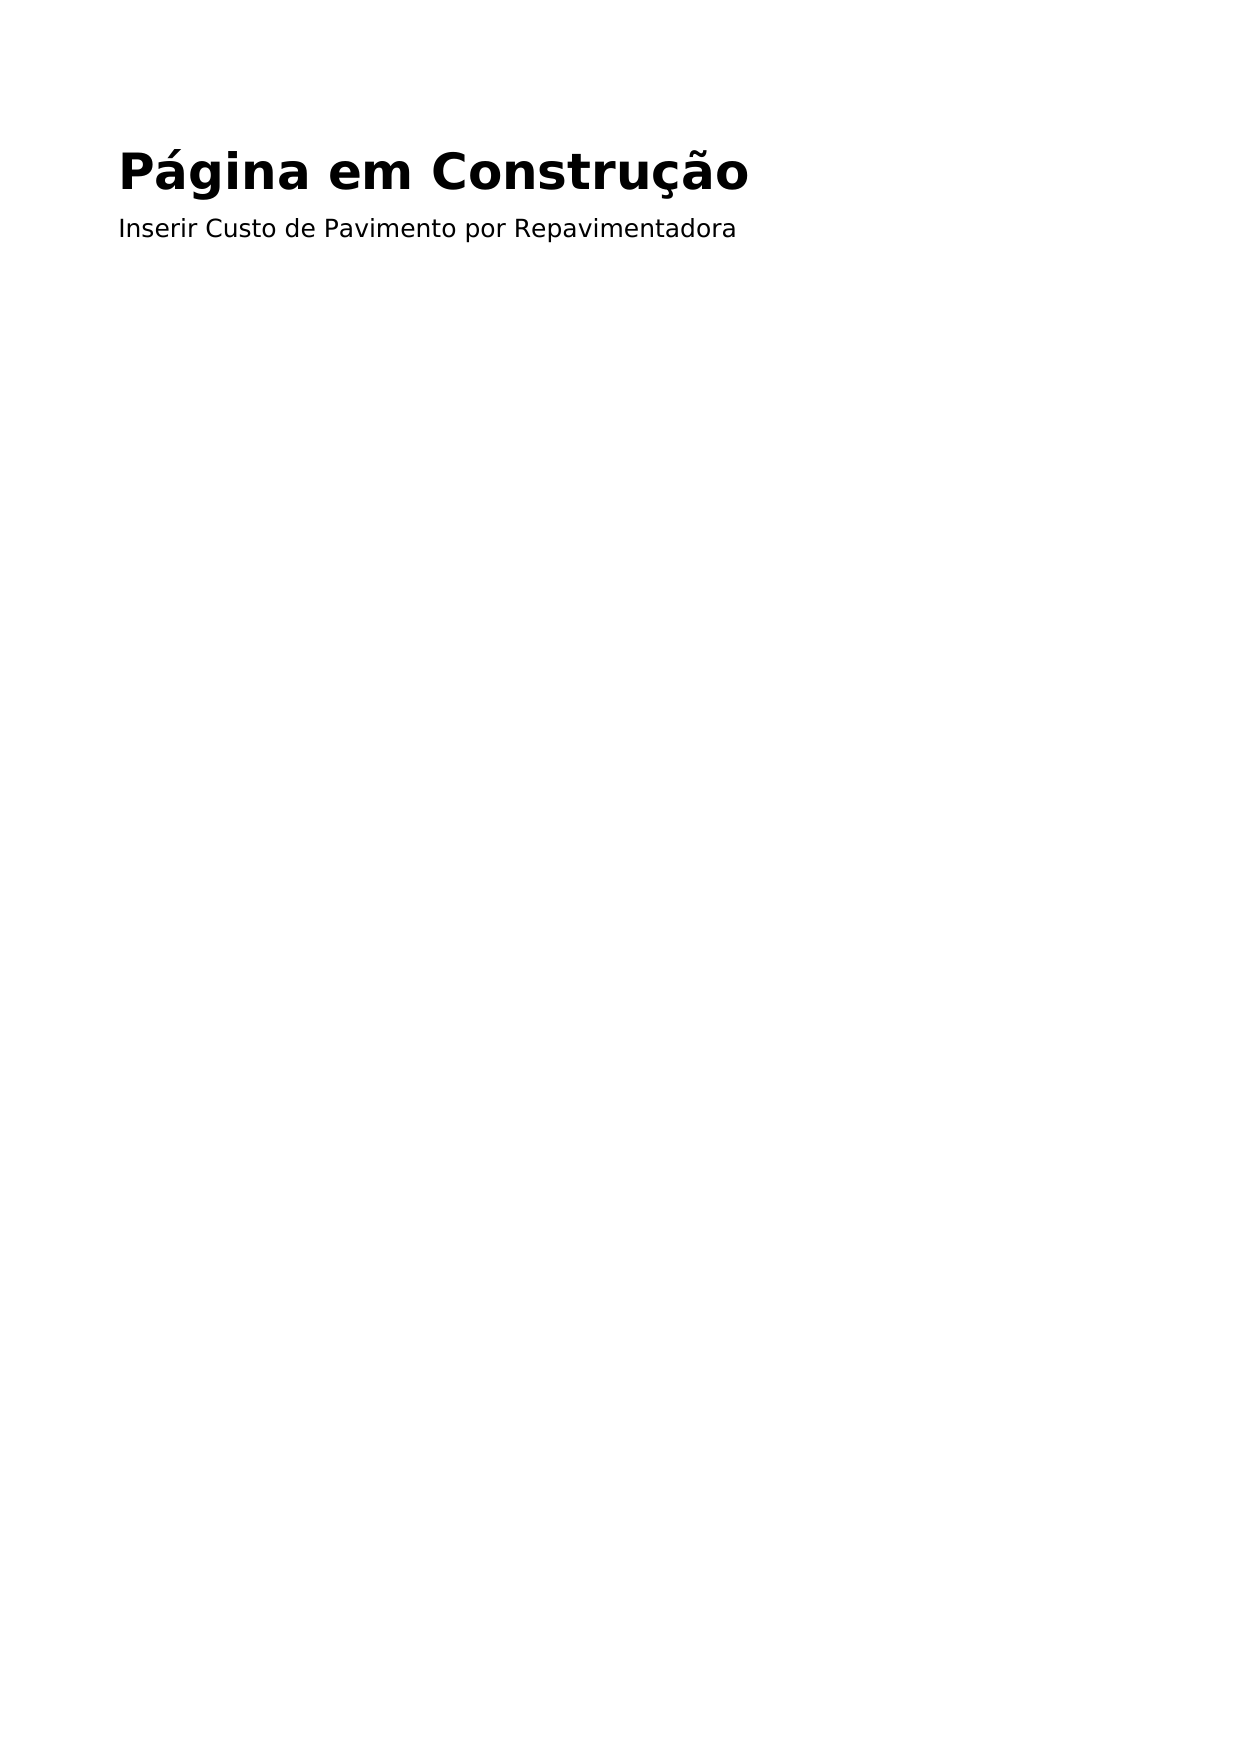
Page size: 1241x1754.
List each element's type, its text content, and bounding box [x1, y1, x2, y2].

subtitle Página em Construção [118, 143, 1122, 201]
text Inserir Custo de Pavimento por Repavimentadora [118, 214, 1122, 243]
